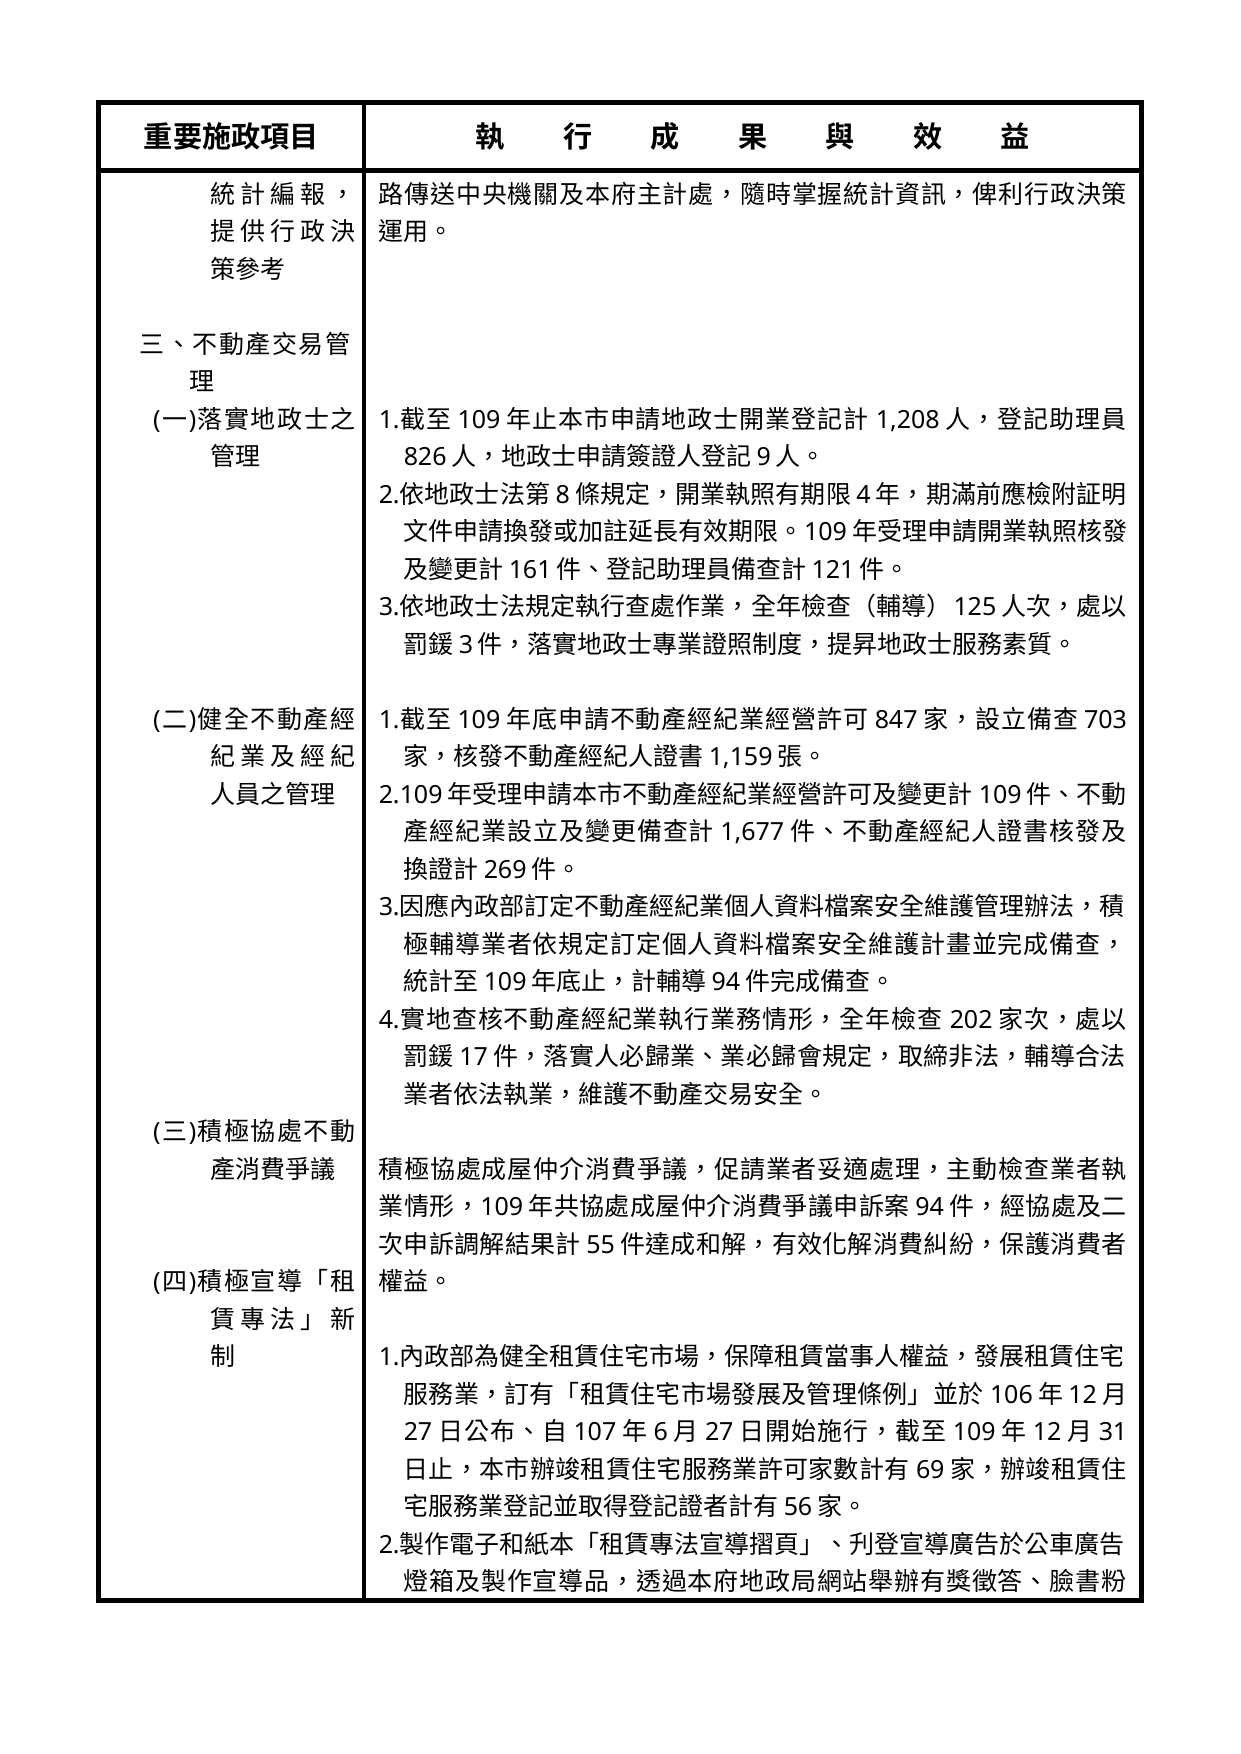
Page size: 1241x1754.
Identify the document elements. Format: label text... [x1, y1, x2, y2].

table_header 重要施政項目 [101, 105, 362, 168]
table_cell 統計編報，提供行政決策參考 三、不動產交易管理 (一)落實地政士之管理 (二)健全不動產經紀業及經紀人員之管理 (三)積極協處不動產消費爭議 (四)積極宣導「租賃專法」新制 [101, 173, 362, 1598]
table_header 執 行 成 果 與 效 益 [366, 105, 1139, 168]
table_cell 路傳送中央機關及本府主計處，隨時掌握統計資訊，俾利行政決策運用。 1.截至109年止本市申請地政士開業登記計1,208人，登記助理員826人，地政士申請簽證人登記9人。 2.依地政士法第8條規定，開業執照有期限4年，期滿前應檢附証明文件申請換發或加註延長有效期限。109年受理申請開業執照核發及變更計161件、登記助理員備查計121件。 3.依地政士法規定執行查處作業，全年檢查（輔導）125人次，處以罰鍰3件，落實地政士專業證照制度，提昇地政士服務素質。 1.截至109年底申請不動產經紀業經營許可847家，設立備查703家，核發不動產經紀人證書1,159張。 2.109年受理申請本市不動產經紀業經營許可及變更計109件、不動產經紀業設立及變更備查計1,677件、不動產經紀人證書核發及換證計269件。 3.因應內政部訂定不動產經紀業個人資料檔案安全維護管理辦法，積極輔導業者依規定訂定個人資料檔案安全維護計畫並完成備查，統計至109年底止，計輔導94件完成備查。 4.實地查核不動產經紀業執行業務情形，全年檢查202家次，處以罰鍰17件，落實人必歸業、業必歸會規定，取締非法，輔導合法業者依法執業，維護不動產交易安全。 積極協處成屋仲介消費爭議，促請業者妥適處理，主動檢查業者執業情形，109年共協處成屋仲介消費爭議申訴案94件，經協處及二次申訴調解結果計55件達成和解，有效化解消費糾紛，保護消費者權益。 1.內政部為健全租賃住宅市場，保障租賃當事人權益，發展租賃住宅服務業，訂有「租賃住宅市場發展及管理條例」並於106年12月27日公布、自107年6月27日開始施行，截至109年12月31日止，本市辦竣租賃住宅服務業許可家數計有69家，辦竣租賃住宅服務業登記並取得登記證者計有56家。 2.製作電子和紙本「租賃專法宣導摺頁」、刋登宣導廣告於公車廣告燈箱及製作宣導品，透過本府地政局網站舉辦有獎徵答、臉書粉 [366, 173, 1139, 1598]
